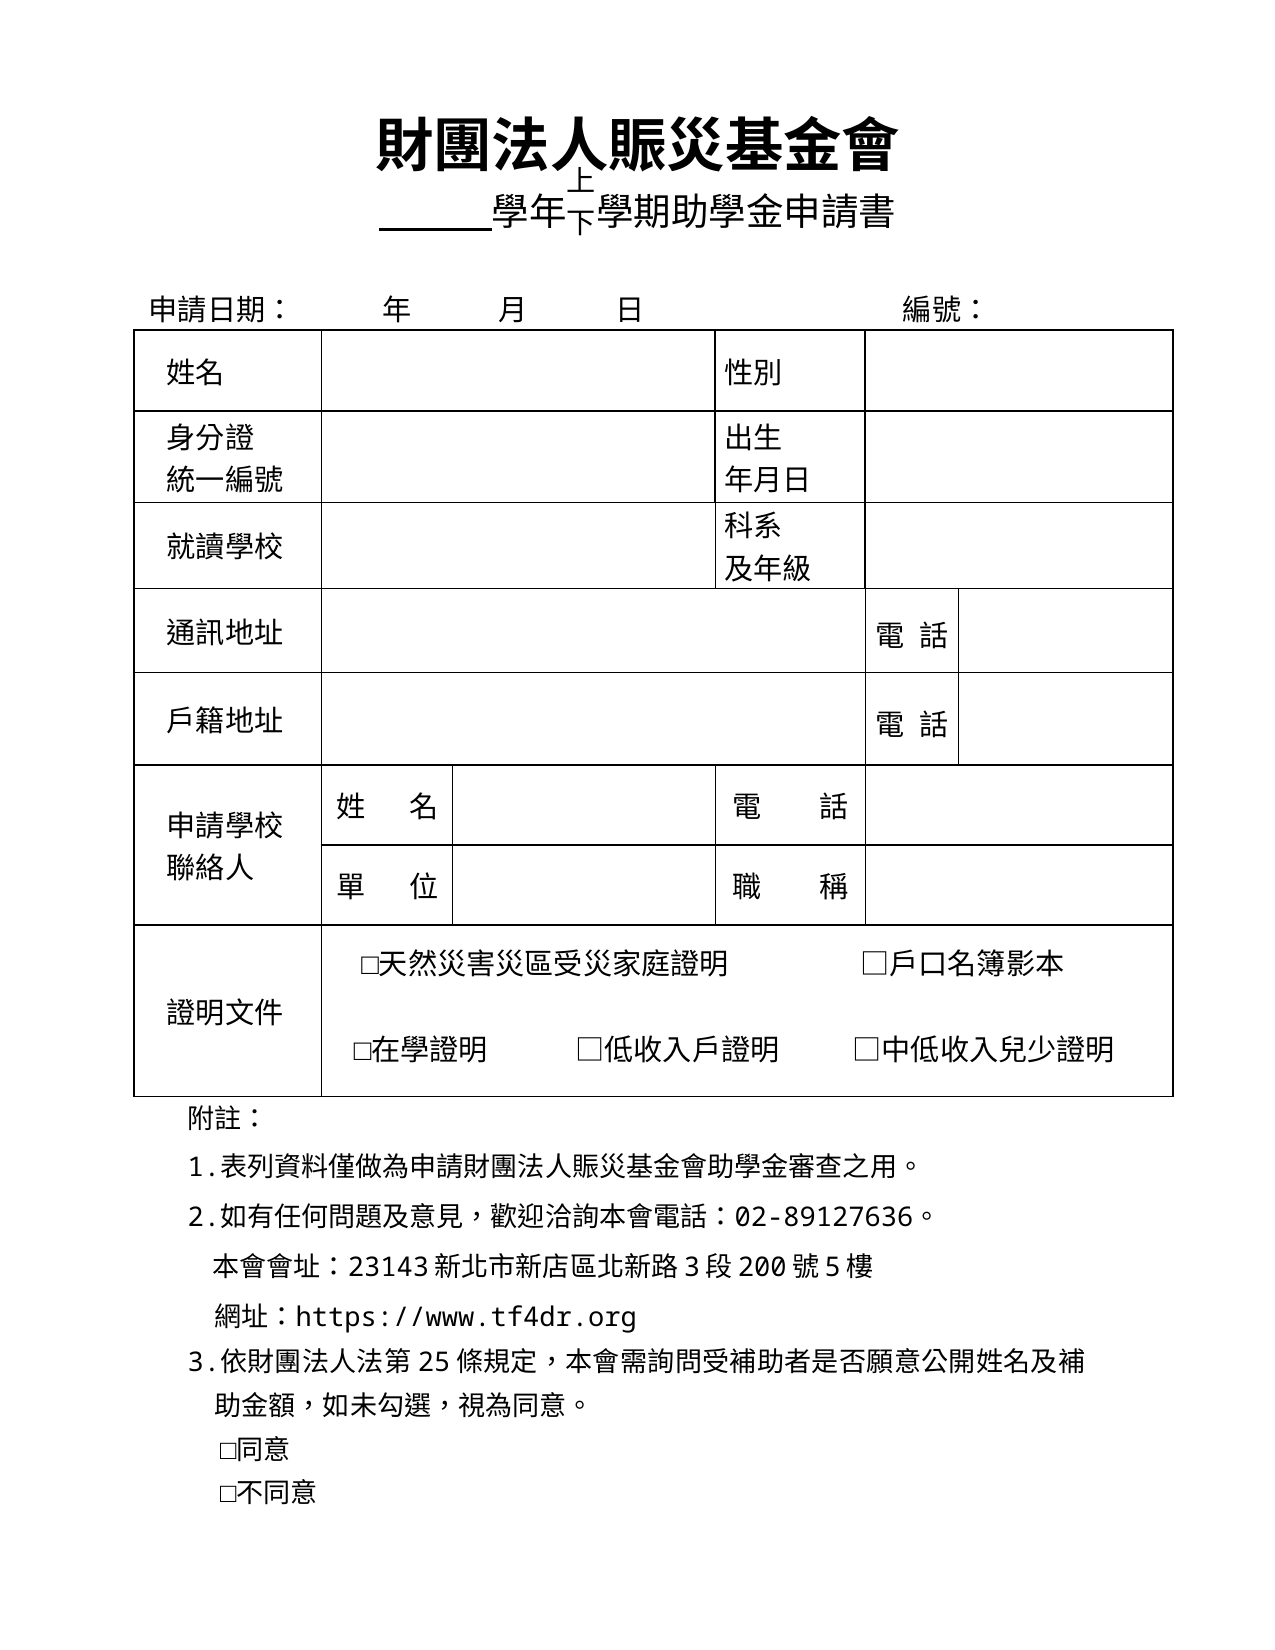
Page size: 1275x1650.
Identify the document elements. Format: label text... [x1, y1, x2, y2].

table_cell □天然災害災區受災家庭證明 □戶口名簿影本 [322, 926, 1172, 999]
text 學年上下學期助學金申請書 [187, 178, 1088, 237]
table_cell 單 位 [322, 846, 452, 924]
table_cell 性別 [716, 331, 864, 410]
text 3.依財團法人法第25條規定，本會需詢問受補助者是否願意公開姓名及補助金額，如未勾選，視為同意。 [187, 1337, 1088, 1424]
text 財團法人賑災基金會 [187, 118, 1088, 178]
table_cell [959, 673, 1172, 764]
table_cell [866, 846, 1172, 924]
table_cell [322, 412, 714, 501]
table_cell 電 話 [866, 673, 958, 764]
table_cell [866, 412, 1172, 501]
table_cell 證明文件 [135, 926, 321, 1096]
table_cell [322, 673, 865, 764]
table_cell [322, 331, 714, 410]
table_cell 戶籍地址 [135, 673, 321, 764]
table_cell 科系 及年級 [716, 503, 864, 587]
table_cell 電 話 [866, 589, 958, 672]
text 1.表列資料僅做為申請財團法人賑災基金會助學金審查之用。 [187, 1137, 1088, 1187]
table_header 申請日期： 年 月 日 [134, 237, 715, 329]
table_cell 身分證 統一編號 [135, 412, 321, 501]
table_cell [322, 503, 715, 587]
text 網址：https://www.tf4dr.org [214, 1287, 1088, 1337]
table_header 編號： [715, 237, 1173, 329]
table_cell [959, 589, 1172, 672]
table_cell 姓 名 [322, 766, 452, 844]
text 本會會址：23143新北市新店區北新路3段200號5樓 [212, 1237, 1088, 1287]
table_cell 申請學校 聯絡人 [135, 766, 321, 924]
table_cell [453, 846, 715, 924]
table_cell [866, 503, 1172, 587]
table_cell 電 話 [716, 766, 865, 844]
table_cell □在學證明 □低收入戶證明 □中低收入兒少證明 [322, 999, 1172, 1096]
table_cell 通訊地址 [135, 589, 321, 672]
table_cell 出生 年月日 [716, 412, 864, 501]
table_cell [453, 766, 715, 844]
table_cell [322, 589, 865, 672]
table_cell 就讀學校 [135, 503, 321, 587]
text □同意 [187, 1424, 1088, 1468]
text 2.如有任何問題及意見，歡迎洽詢本會電話：02-89127636。 [187, 1187, 1088, 1237]
text □不同意 [187, 1468, 1088, 1512]
table_cell [866, 331, 1172, 410]
table_cell 姓名 [135, 331, 321, 410]
table_cell 職 稱 [716, 846, 865, 924]
table_cell [866, 766, 1172, 844]
text 附註： [187, 1097, 1088, 1137]
